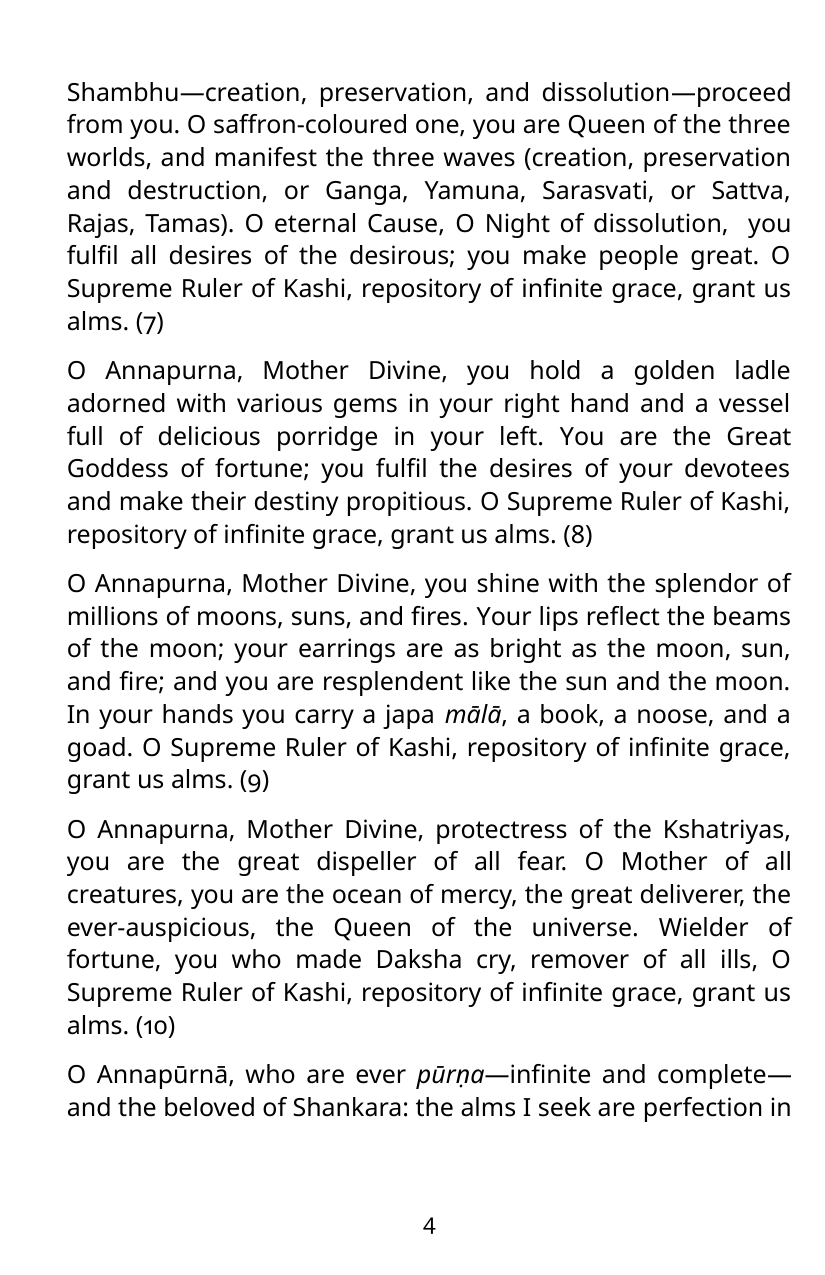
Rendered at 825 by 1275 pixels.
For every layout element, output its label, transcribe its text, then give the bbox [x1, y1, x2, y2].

text O Annapurna, Mother Divine, protectress of the Kshatriyas, you are the great dispeller of all fear. O Mother of all creatures, you are the ocean of mercy, the great deliverer, the ever-auspicious, the Queen of the universe. Wielder of fortune, you who made Daksha cry, remover of all ills, O Supreme Ruler of Kashi, repository of infinite grace, grant us alms. (10) [67, 812, 792, 1041]
text O Annapurna, Mother Divine, you hold a golden ladle adorned with various gems in your right hand and a vessel full of delicious porridge in your left. You are the Great Goddess of fortune; you fulfil the desires of your devotees and make their destiny propitious. O Supreme Ruler of Kashi, repository of infinite grace, grant us alms. (8) [67, 353, 792, 549]
text Shambhu—creation, preservation, and dissolution—proceed from you. O saffron-coloured one, you are Queen of the three worlds, and manifest the three waves (creation, preservation and destruction, or Ganga, Yamuna, Sarasvati, or Sattva, Rajas, Tamas). O eternal Cause, O Night of dissolution, you fulfil all desires of the desirous; you make people great. O Supreme Ruler of Kashi, repository of infinite grace, grant us alms. (7) [67, 75, 792, 337]
text O Annapurna, Mother Divine, you shine with the splendor of millions of moons, suns, and fires. Your lips reflect the beams of the moon; your earrings are as bright as the moon, sun, and fire; and you are resplendent like the sun and the moon. In your hands you carry a japa mālā, a book, a noose, and a goad. O Supreme Ruler of Kashi, repository of infinite grace, grant us alms. (9) [67, 566, 792, 795]
text O Annapūrnā, who are ever pūrṇa—infinite and complete—and the beloved of Shankara: the alms I seek are perfection in [67, 1057, 792, 1123]
